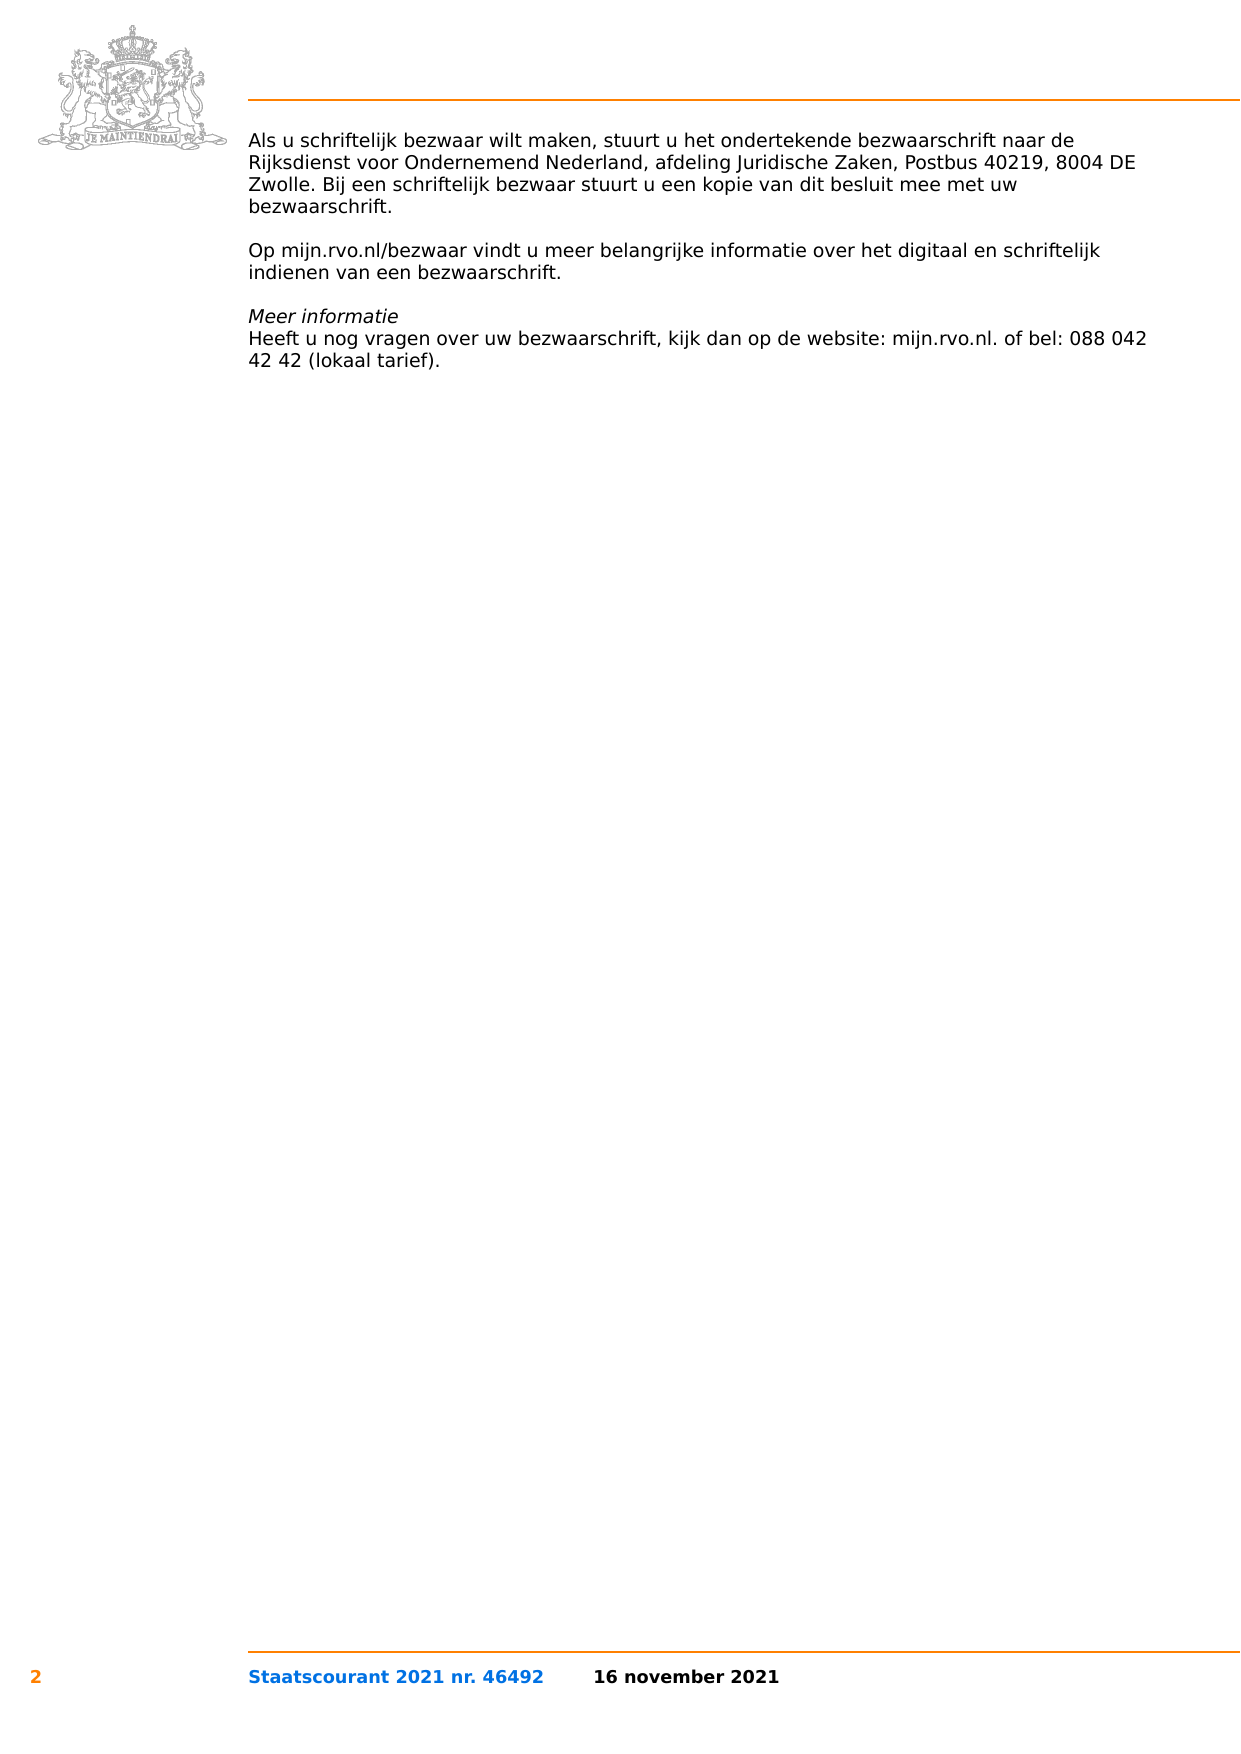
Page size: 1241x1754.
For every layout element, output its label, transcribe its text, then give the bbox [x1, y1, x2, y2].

text Meer informatie [248, 306, 1163, 327]
text Heeft u nog vragen over uw bezwaarschrift, kijk dan op de website: mijn.rvo.nl. of bel: 088 042 42 42 (lokaal tarief). [248, 327, 1163, 371]
picture [38, 25, 227, 150]
text Op mijn.rvo.nl/bezwaar vindt u meer belangrijke informatie over het digitaal en schriftelijk indienen van een bezwaarschrift. [248, 240, 1163, 284]
text Als u schriftelijk bezwaar wilt maken, stuurt u het ondertekende bezwaarschrift naar de Rijksdienst voor Ondernemend Nederland, afdeling Juridische Zaken, Postbus 40219, 8004 DE Zwolle. Bij een schriftelijk bezwaar stuurt u een kopie van dit besluit mee met uw bezwaarschrift. [248, 130, 1163, 218]
